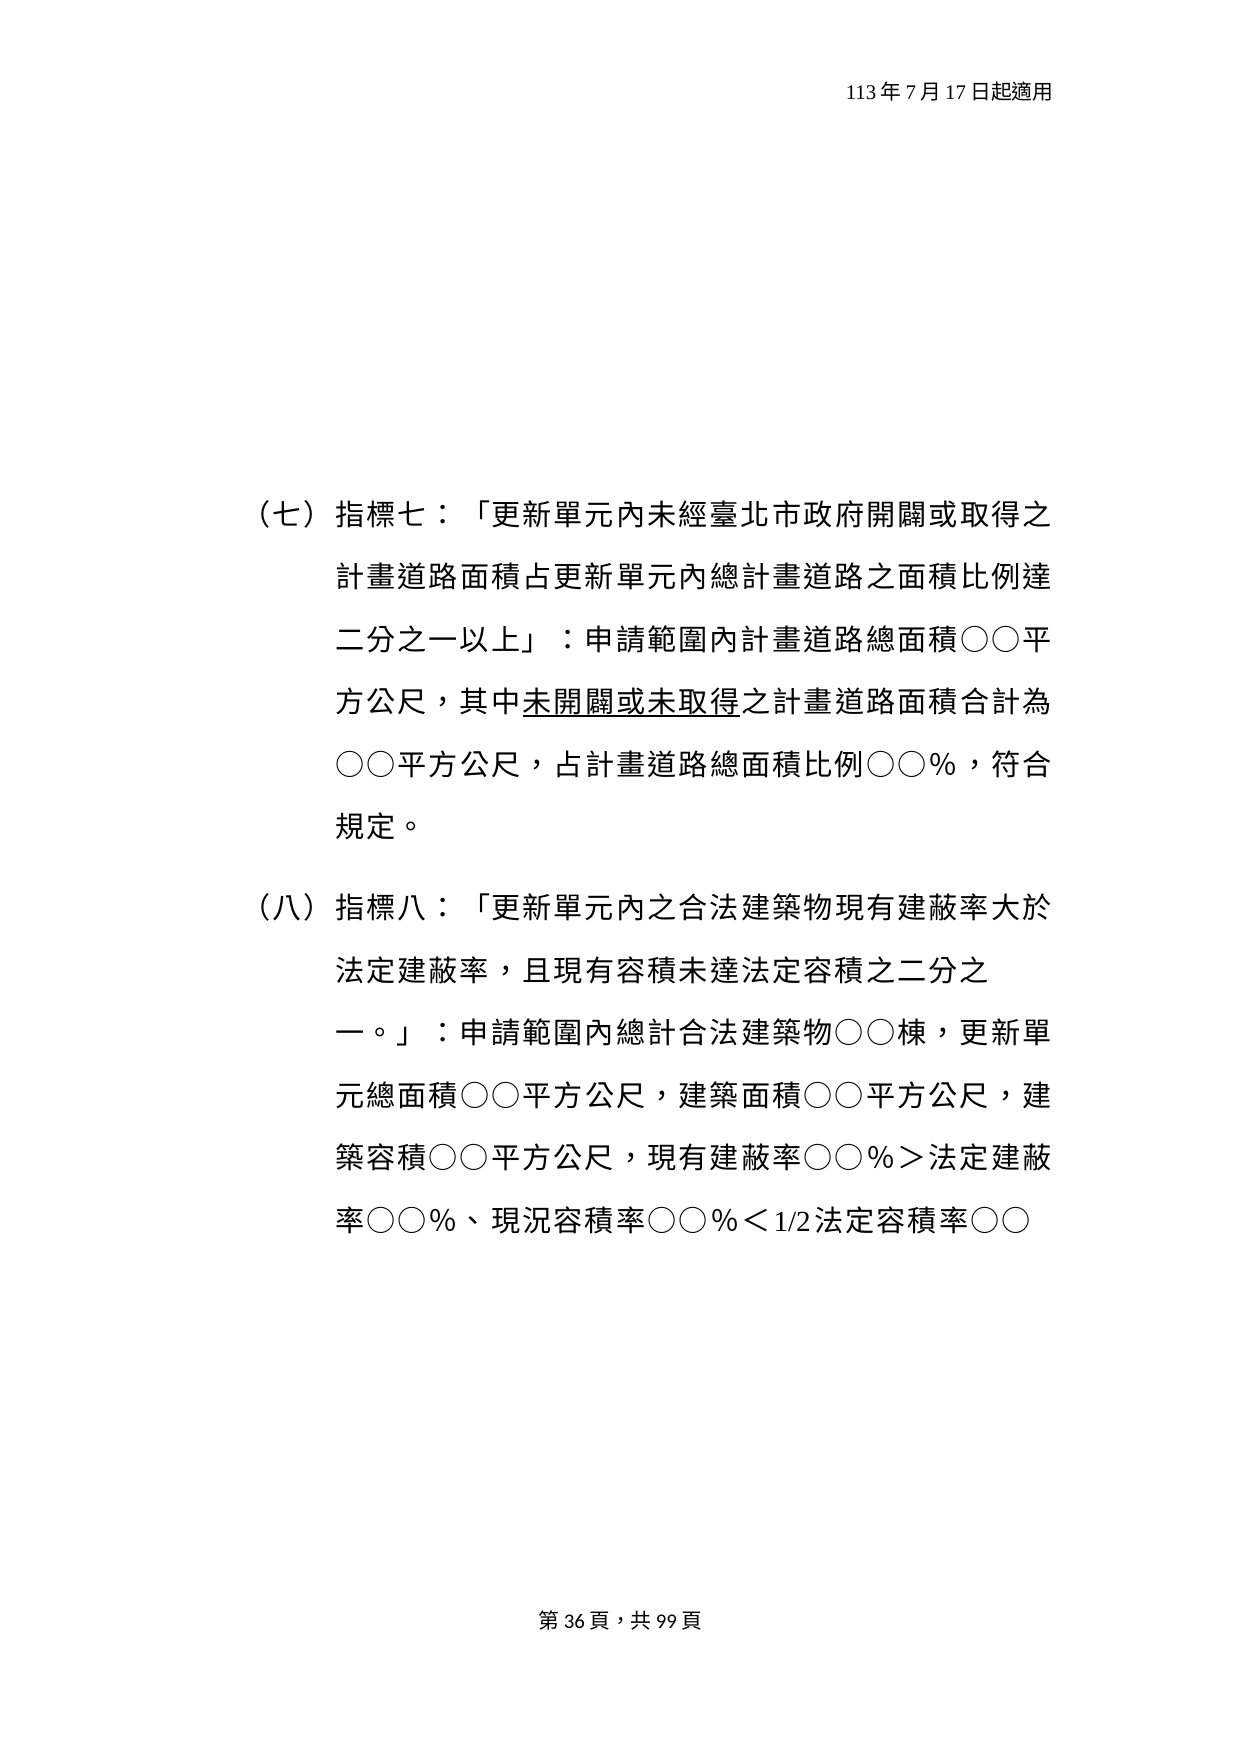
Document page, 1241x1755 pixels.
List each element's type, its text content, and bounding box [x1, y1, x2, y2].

text （八）指標八：「更新單元內之合法建築物現有建蔽率大於法定建蔽率，且現有容積未達法定容積之二分之一。」：申請範圍內總計合法建築物○○棟，更新單元總面積○○平方公尺，建築面積○○平方公尺，建築容積○○平方公尺，現有建蔽率○○％＞法定建蔽率○○％、現況容積率○○％＜1/2法定容積率○○ [238, 864, 1052, 1239]
text （七）指標七：「更新單元內未經臺北市政府開闢或取得之計畫道路面積占更新單元內總計畫道路之面積比例達二分之一以上」：申請範圍內計畫道路總面積○○平方公尺，其中未開闢或未取得之計畫道路面積合計為○○平方公尺，占計畫道路總面積比例○○％，符合規定。 [238, 471, 1052, 846]
